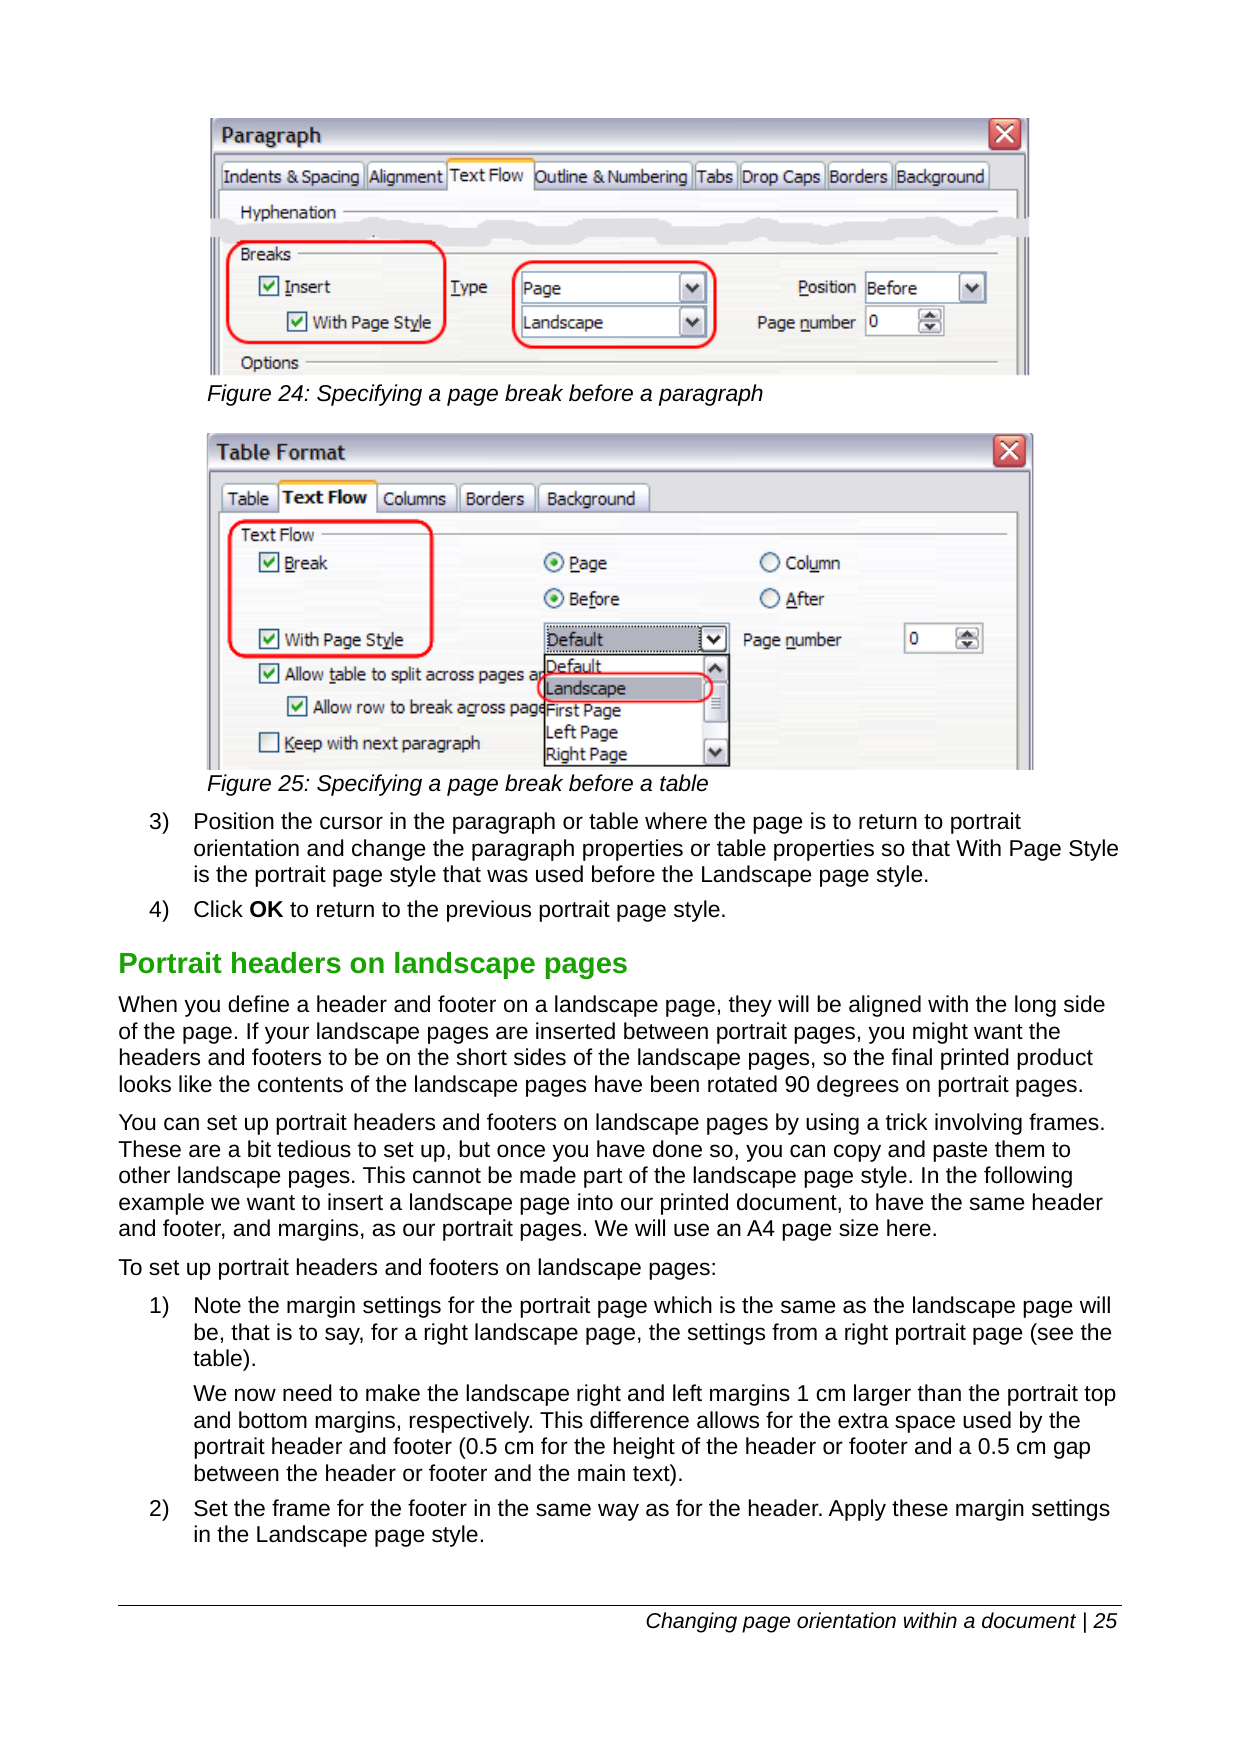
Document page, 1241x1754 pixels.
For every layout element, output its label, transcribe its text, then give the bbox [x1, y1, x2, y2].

text You can set up portrait headers and footers on landscape pages by using a trick involving frames. These are a bit tedious to set up, but once you have done so, you can copy and paste them to other landscape pages. This cannot be made part of the landscape page style. In the following example we want to insert a landscape page into our printed document, to have the same header and footer, and margins, as our portrait pages. We will use an A4 page size here. [118, 1109, 1122, 1241]
list To set up portrait headers and footers on landscape pages: [118, 1254, 1122, 1280]
list We now need to make the landscape right and left margins 1 cm larger than the portrait top and bottom margins, respectively. This difference allows for the extra space used by the portrait header and footer (0.5 cm for the height of the header or footer and a 0.5 cm gap between the header or footer and the main text). [193, 1380, 1122, 1486]
text Figure 25: Specifying a page break before a table [207, 770, 1033, 796]
picture [206, 433, 1034, 770]
list Set the frame for the footer in the same way as for the header. Apply these margin settings in the Landscape page style. [169, 1495, 1122, 1547]
picture [206, 118, 1034, 380]
list Position the cursor in the paragraph or table where the page is to return to portrait orientation and change the paragraph properties or table properties so that With Page Style is the portrait page style that was used before the Landscape page style. [169, 808, 1122, 887]
list Click OK to return to the previous portrait page style. [169, 896, 1122, 922]
subtitle Portrait headers on landscape pages [118, 946, 1122, 980]
list Note the margin settings for the portrait page which is the same as the landscape page will be, that is to say, for a right landscape page, the settings from a right portrait page (see the table). [169, 1292, 1122, 1372]
text When you define a header and footer on a landscape page, they will be aligned with the long side of the page. If your landscape pages are inserted between portrait pages, you might want the headers and footers to be on the short sides of the landscape pages, so the final printed product looks like the contents of the landscape pages have been rotated 90 degrees on portrait pages. [118, 991, 1122, 1097]
text Figure 24: Specifying a page break before a paragraph [207, 380, 1033, 406]
